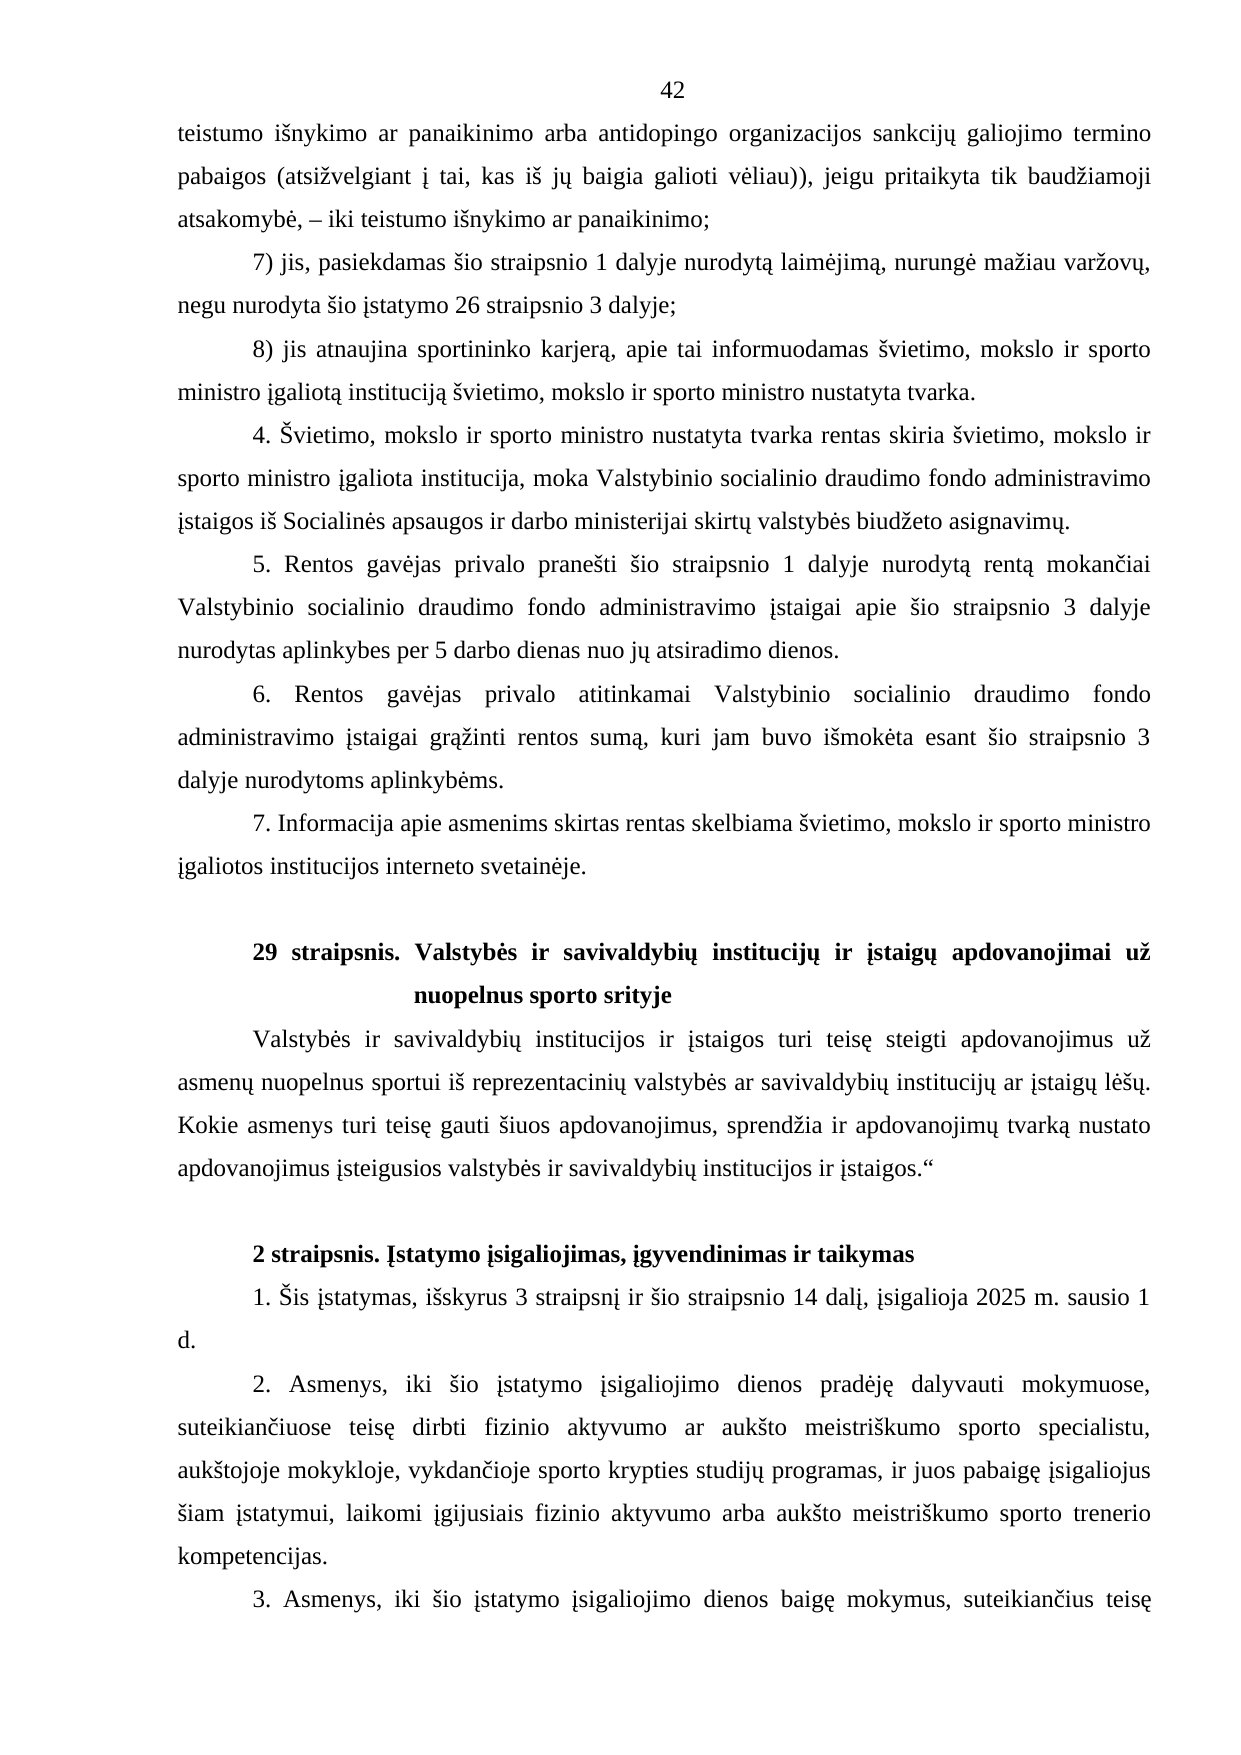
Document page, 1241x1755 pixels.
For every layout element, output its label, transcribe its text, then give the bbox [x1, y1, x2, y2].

text 8) jis atnaujina sportininko karjerą, apie tai informuodamas švietimo, mokslo ir sporto ministro įgaliotą instituciją švietimo, mokslo ir sporto ministro nustatyta tvarka. [177, 334, 1152, 406]
text 7) jis, pasiekdamas šio straipsnio 1 dalyje nurodytą laimėjimą, nurungė mažiau varžovų, negu nurodyta šio įstatymo 26 straipsnio 3 dalyje; [177, 247, 1152, 319]
text 6. Rentos gavėjas privalo atitinkamai Valstybinio socialinio draudimo fondo administravimo įstaigai grąžinti rentos sumą, kuri jam buvo išmokėta esant šio straipsnio 3 dalyje nurodytoms aplinkybėms. [177, 679, 1152, 794]
text 2 straipsnis. Įstatymo įsigaliojimas, įgyvendinimas ir taikymas [177, 1239, 1152, 1268]
text 4. Švietimo, mokslo ir sporto ministro nustatyta tvarka rentas skiria švietimo, mokslo ir sporto ministro įgaliota institucija, moka Valstybinio socialinio draudimo fondo administravimo įstaigos iš Socialinės apsaugos ir darbo ministerijai skirtų valstybės biudžeto asignavimų. [177, 420, 1152, 535]
text 5. Rentos gavėjas privalo pranešti šio straipsnio 1 dalyje nurodytą rentą mokančiai Valstybinio socialinio draudimo fondo administravimo įstaigai apie šio straipsnio 3 dalyje nurodytas aplinkybes per 5 darbo dienas nuo jų atsiradimo dienos. [177, 549, 1152, 664]
text teistumo išnykimo ar panaikinimo arba antidopingo organizacijos sankcijų galiojimo termino pabaigos (atsižvelgiant į tai, kas iš jų baigia galioti vėliau)), jeigu pritaikyta tik baudžiamoji atsakomybė, – iki teistumo išnykimo ar panaikinimo; [177, 118, 1152, 233]
text 29 straipsnis. Valstybės ir savivaldybių institucijų ir įstaigų apdovanojimai už nuopelnus sporto srityje [252, 937, 1152, 1009]
text 1. Šis įstatymas, išskyrus 3 straipsnį ir šio straipsnio 14 dalį, įsigalioja 2025 m. sausio 1 d. [177, 1282, 1152, 1354]
text 2. Asmenys, iki šio įstatymo įsigaliojimo dienos pradėję dalyvauti mokymuose, suteikiančiuose teisę dirbti fizinio aktyvumo ar aukšto meistriškumo sporto specialistu, aukštojoje mokykloje, vykdančioje sporto krypties studijų programas, ir juos pabaigę įsigaliojus šiam įstatymui, laikomi įgijusiais fizinio aktyvumo arba aukšto meistriškumo sporto trenerio kompetencijas. [177, 1369, 1152, 1570]
text 7. Informacija apie asmenims skirtas rentas skelbiama švietimo, mokslo ir sporto ministro įgaliotos institucijos interneto svetainėje. [177, 808, 1152, 880]
text 3. Asmenys, iki šio įstatymo įsigaliojimo dienos baigę mokymus, suteikiančius teisę [177, 1584, 1152, 1613]
text Valstybės ir savivaldybių institucijos ir įstaigos turi teisę steigti apdovanojimus už asmenų nuopelnus sportui iš reprezentacinių valstybės ar savivaldybių institucijų ar įstaigų lėšų. Kokie asmenys turi teisę gauti šiuos apdovanojimus, sprendžia ir apdovanojimų tvarką nustato apdovanojimus įsteigusios valstybės ir savivaldybių institucijos ir įstaigos.“ [177, 1024, 1152, 1182]
